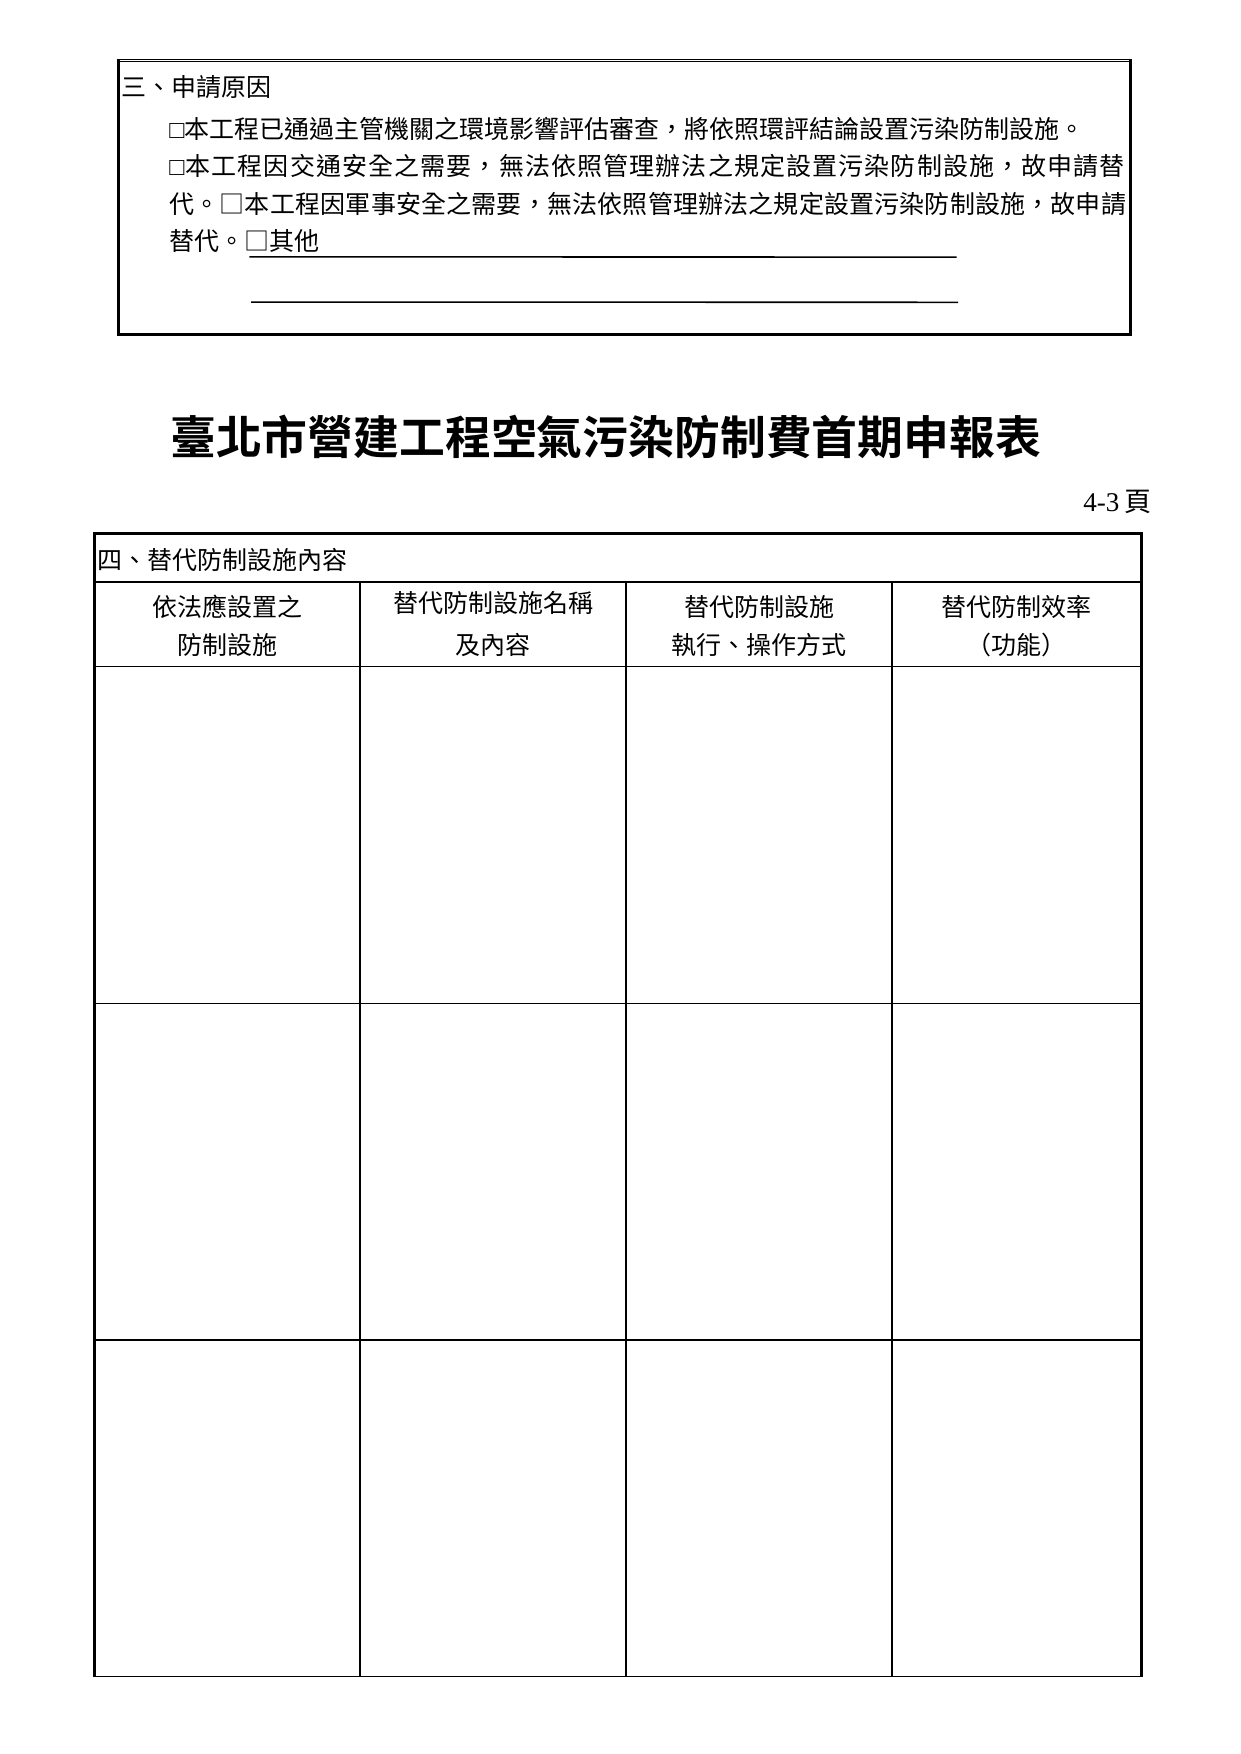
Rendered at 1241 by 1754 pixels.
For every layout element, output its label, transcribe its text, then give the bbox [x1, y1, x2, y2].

text 臺北市營建工程空氣污染防制費首期申報表 [59, 401, 1152, 468]
table_cell [96, 1341, 359, 1676]
table_cell [893, 1341, 1140, 1676]
table_cell [96, 1004, 359, 1339]
table_cell 替代防制設施 執行、操作方式 [627, 583, 891, 666]
text 4-3頁 [59, 480, 1152, 519]
table_cell [361, 1004, 625, 1339]
table_cell [893, 1004, 1140, 1339]
table_cell 替代防制效率 （功能） [893, 583, 1140, 666]
table_cell [361, 667, 625, 1002]
table_cell 替代防制設施名稱 及內容 [361, 583, 625, 666]
table_cell [627, 1004, 891, 1339]
table_cell [627, 667, 891, 1002]
table_cell 三、申請原因 □本工程已通過主管機關之環境影響評估審查，將依照環評結論設置污染防制設施。 □本工程因交通安全之需要，無法依照管理辦法之規定設置污染防制設施，故申請替代。□本工程因軍事安全之需要，無法依照管理辦法之規定設置污染防制設施，故申請替代。□其他 [120, 62, 1129, 333]
table_cell [96, 667, 359, 1002]
table_header 四、替代防制設施內容 [96, 535, 1140, 581]
table_cell [893, 667, 1140, 1002]
table_cell [361, 1341, 625, 1676]
table_cell [627, 1341, 891, 1676]
table_cell 依法應設置之 防制設施 [96, 583, 359, 666]
